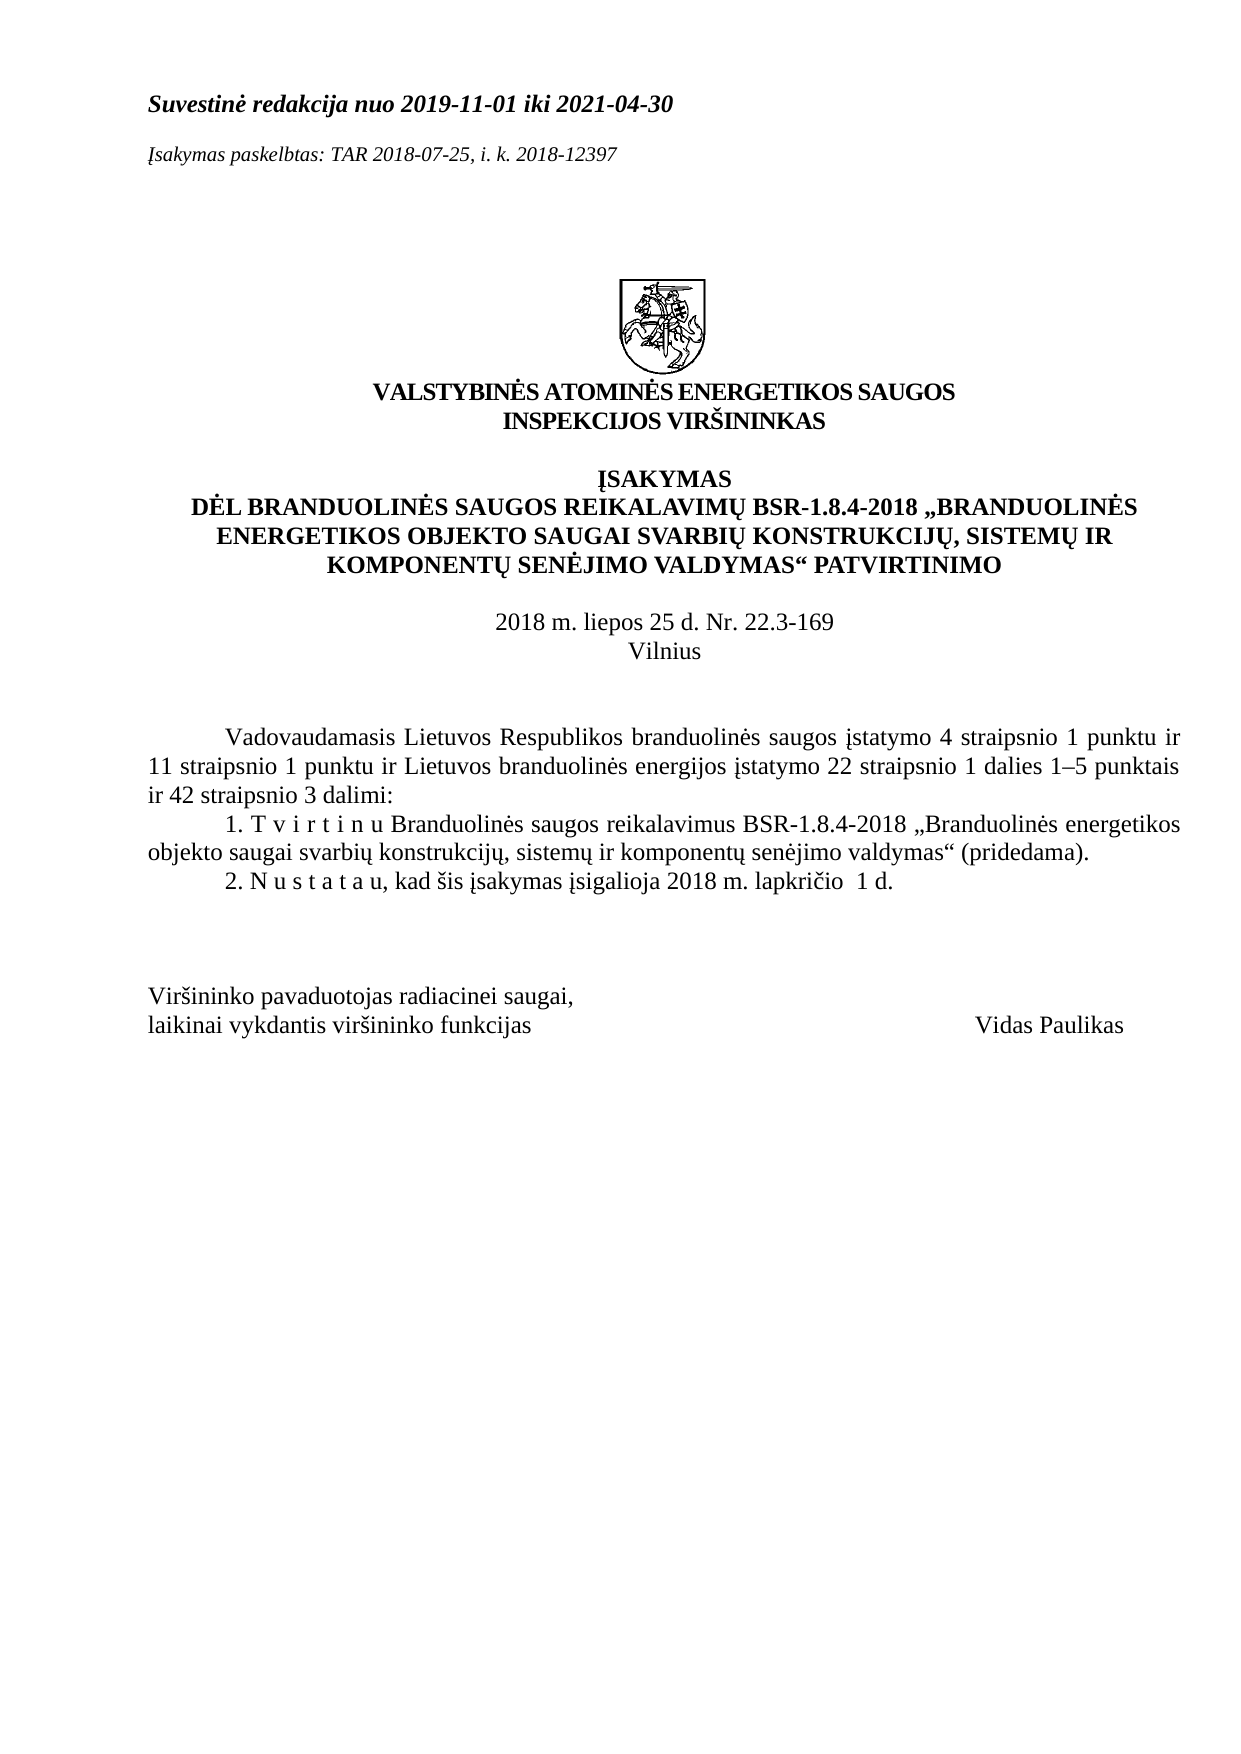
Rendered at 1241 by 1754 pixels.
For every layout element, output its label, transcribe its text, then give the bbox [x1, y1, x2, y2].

text laikinai vykdantis viršininko funkcijas Vidas Paulikas [148, 1010, 1181, 1039]
text 1. T v i r t i n u Branduolinės saugos reikalavimus BSR-1.8.4-2018 „Branduolinės energetikos objekto saugai svarbių konstrukcijų, sistemų ir komponentų senėjimo valdymas“ (pridedama). [148, 809, 1181, 866]
text VALSTYBINĖS ATOMINĖS ENERGETIKOS SAUGOS [148, 377, 1181, 406]
text 2. N u s t a t a u, kad šis įsakymas įsigalioja 2018 m. lapkričio 1 d. [148, 866, 1181, 895]
text Įsakymas paskelbtas: TAR 2018-07-25, i. k. 2018-12397 [148, 141, 1181, 166]
text ĮSAKYMAS [148, 464, 1181, 492]
text Vilnius [148, 636, 1181, 665]
text Suvestinė redakcija nuo 2019-11-01 iki 2021-04-30 [148, 89, 1181, 117]
text DĖL BRANDUOLINĖS SAUGOS REIKALAVIMŲ BSR-1.8.4-2018 „BRANDUOLINĖS ENERGETIKOS OBJEKTO SAUGAI SVARBIŲ KONSTRUKCIJŲ, SISTEMŲ IR KOMPONENTŲ SENĖJIMO VALDYMAS“ PATVIRTINIMO [148, 492, 1181, 579]
text 2018 m. liepos 25 d. Nr. 22.3-169 [148, 607, 1181, 636]
text Vadovaudamasis Lietuvos Respublikos branduolinės saugos įstatymo 4 straipsnio 1 punktu ir 11 straipsnio 1 punktu ir Lietuvos branduolinės energijos įstatymo 22 straipsnio 1 dalies 1–5 punktais ir 42 straipsnio 3 dalimi: [148, 722, 1181, 809]
text INSPEKCIJOS VIRŠININKAS [148, 406, 1181, 435]
text Viršininko pavaduotojas radiacinei saugai, [148, 981, 1181, 1010]
